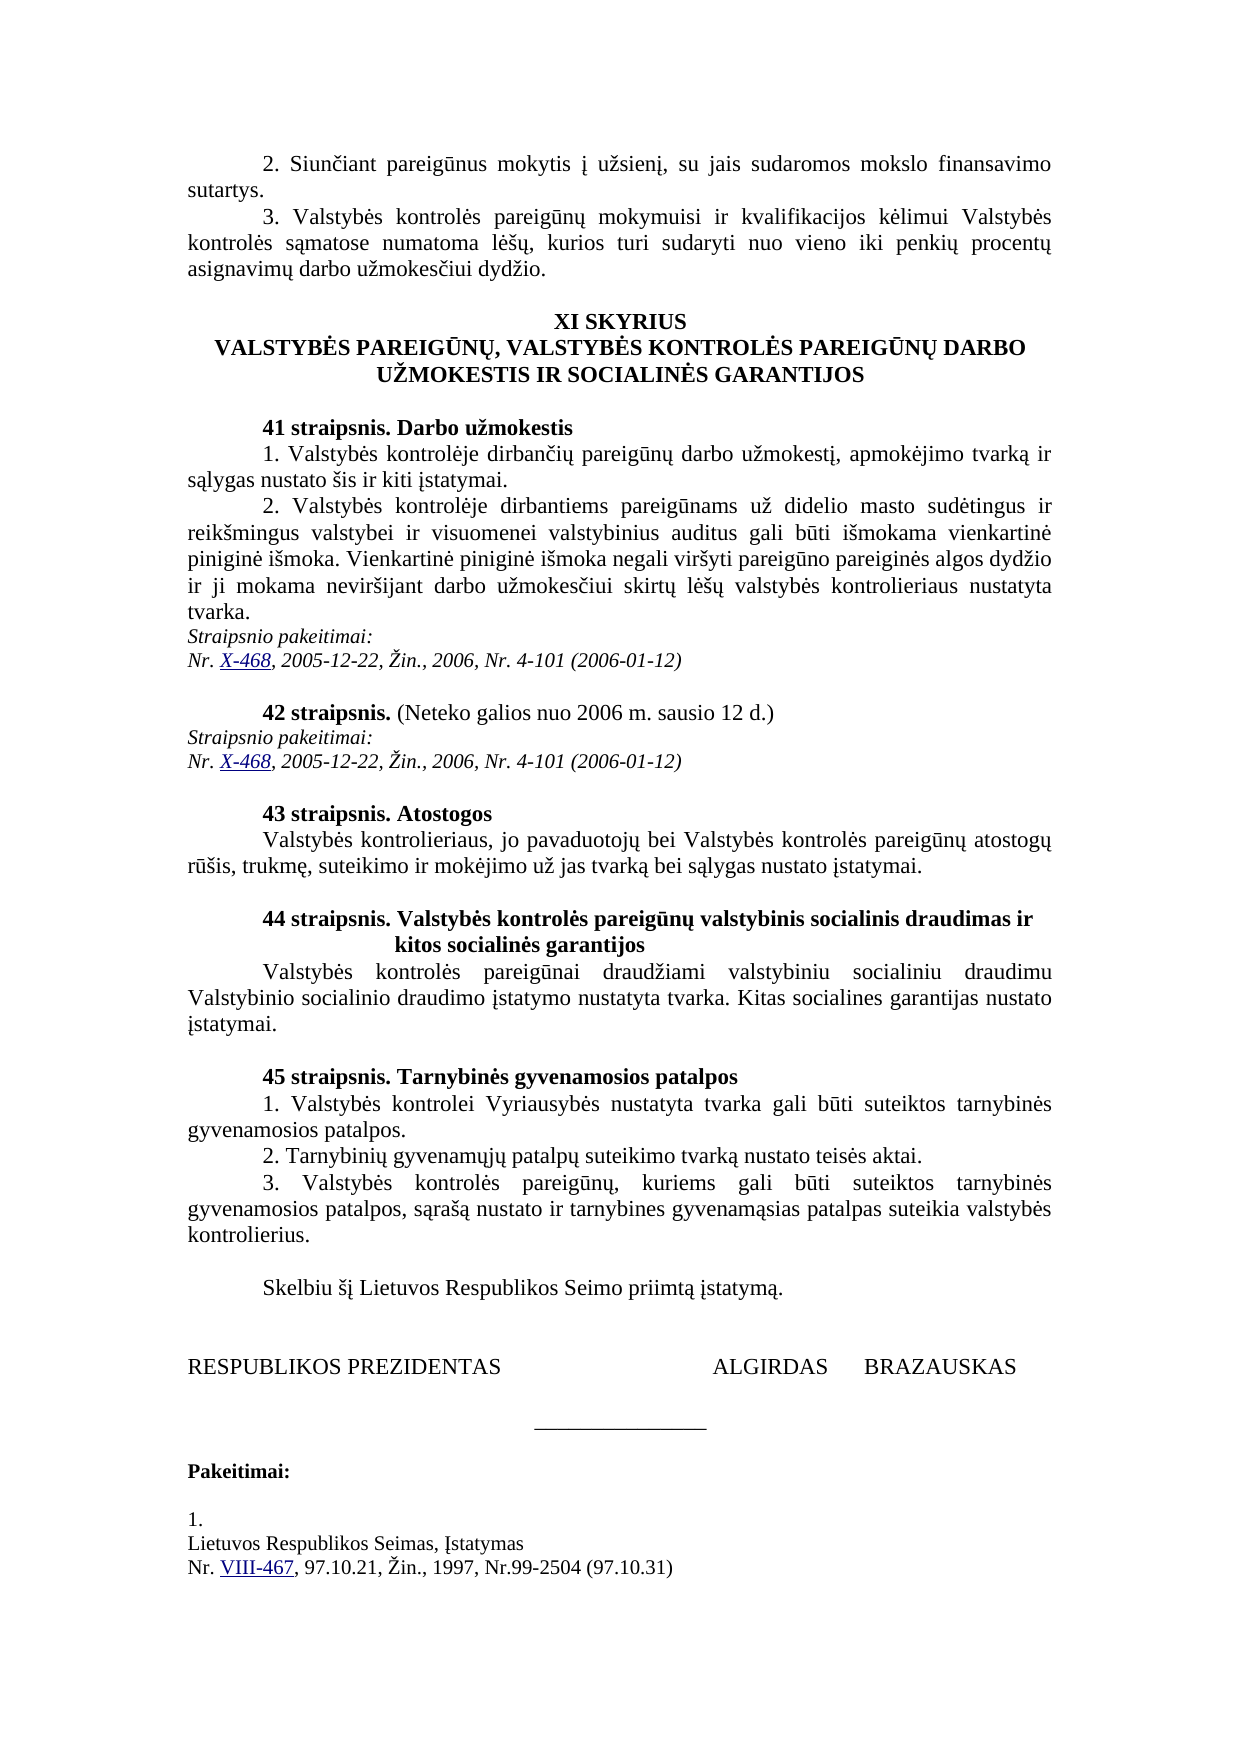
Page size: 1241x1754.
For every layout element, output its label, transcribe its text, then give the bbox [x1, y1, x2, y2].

text 2. Tarnybinių gyvenamųjų patalpų suteikimo tvarką nustato teisės aktai. [187, 1142, 1053, 1169]
text Nr. VIII-467, 97.10.21, Žin., 1997, Nr.99-2504 (97.10.31) [187, 1555, 1053, 1579]
text 1. Valstybės kontrolėje dirbančių pareigūnų darbo užmokestį, apmokėjimo tvarką ir sąlygas nustato šis ir kiti įstatymai. [187, 440, 1053, 493]
text 44 straipsnis. Valstybės kontrolės pareigūnų valstybinis socialinis draudimas ir [262, 905, 1053, 931]
text Nr. X-468, 2005-12-22, Žin., 2006, Nr. 4-101 (2006-01-12) [187, 749, 1053, 773]
text 1. [187, 1507, 1053, 1531]
text 45 straipsnis. Tarnybinės gyvenamosios patalpos [187, 1063, 1053, 1089]
text 1. Valstybės kontrolei Vyriausybės nustatyta tvarka gali būti suteiktos tarnybinės gyvenamosios patalpos. [187, 1089, 1053, 1142]
text Valstybės kontrolės pareigūnai draudžiami valstybiniu socialiniu draudimu Valstybinio socialinio draudimo įstatymo nustatyta tvarka. Kitas socialines garantijas nustato įstatymai. [187, 958, 1053, 1037]
text Lietuvos Respublikos Seimas, Įstatymas [187, 1531, 1053, 1555]
text Skelbiu šį Lietuvos Respublikos Seimo priimtą įstatymą. [187, 1274, 1053, 1300]
text Pakeitimai: [187, 1458, 1053, 1483]
text VALSTYBĖS PAREIGŪNŲ, VALSTYBĖS KONTROLĖS PAREIGŪNŲ DARBO UŽMOKESTIS IR SOCIALINĖS GARANTIJOS [187, 334, 1053, 387]
text 3. Valstybės kontrolės pareigūnų mokymuisi ir kvalifikacijos kėlimui Valstybės kontrolės sąmatose numatoma lėšų, kurios turi sudaryti nuo vieno iki penkių procentų asignavimų darbo užmokesčiui dydžio. [187, 203, 1053, 282]
text 2. Siunčiant pareigūnus mokytis į užsienį, su jais sudaromos mokslo finansavimo sutartys. [187, 150, 1053, 203]
text Nr. X-468, 2005-12-22, Žin., 2006, Nr. 4-101 (2006-01-12) [187, 648, 1053, 672]
text 3. Valstybės kontrolės pareigūnų, kuriems gali būti suteiktos tarnybinės gyvenamosios patalpos, sąrašą nustato ir tarnybines gyvenamąsias patalpas suteikia valstybės kontrolierius. [187, 1169, 1053, 1248]
text 42 straipsnis. (Neteko galios nuo 2006 m. sausio 12 d.) [187, 699, 1053, 725]
text _______________ [187, 1406, 1053, 1432]
text 2. Valstybės kontrolėje dirbantiems pareigūnams už didelio masto sudėtingus ir reikšmingus valstybei ir visuomenei valstybinius auditus gali būti išmokama vienkartinė piniginė išmoka. Vienkartinė piniginė išmoka negali viršyti pareigūno pareiginės algos dydžio ir ji mokama neviršijant darbo užmokesčiui skirtų lėšų valstybės kontrolieriaus nustatyta tvarka. [187, 493, 1053, 624]
text 41 straipsnis. Darbo užmokestis [187, 413, 1053, 440]
text Straipsnio pakeitimai: [187, 624, 1053, 648]
text Straipsnio pakeitimai: [187, 725, 1053, 749]
text 43 straipsnis. Atostogos [187, 800, 1053, 826]
text kitos socialinės garantijos [394, 931, 1053, 958]
text RESPUBLIKOS PREZIDENTAS ALGIRDAS BRAZAUSKAS [187, 1353, 1053, 1406]
subtitle XI SKYRIUS [187, 308, 1053, 334]
text Valstybės kontrolieriaus, jo pavaduotojų bei Valstybės kontrolės pareigūnų atostogų rūšis, trukmę, suteikimo ir mokėjimo už jas tvarką bei sąlygas nustato įstatymai. [187, 826, 1053, 879]
